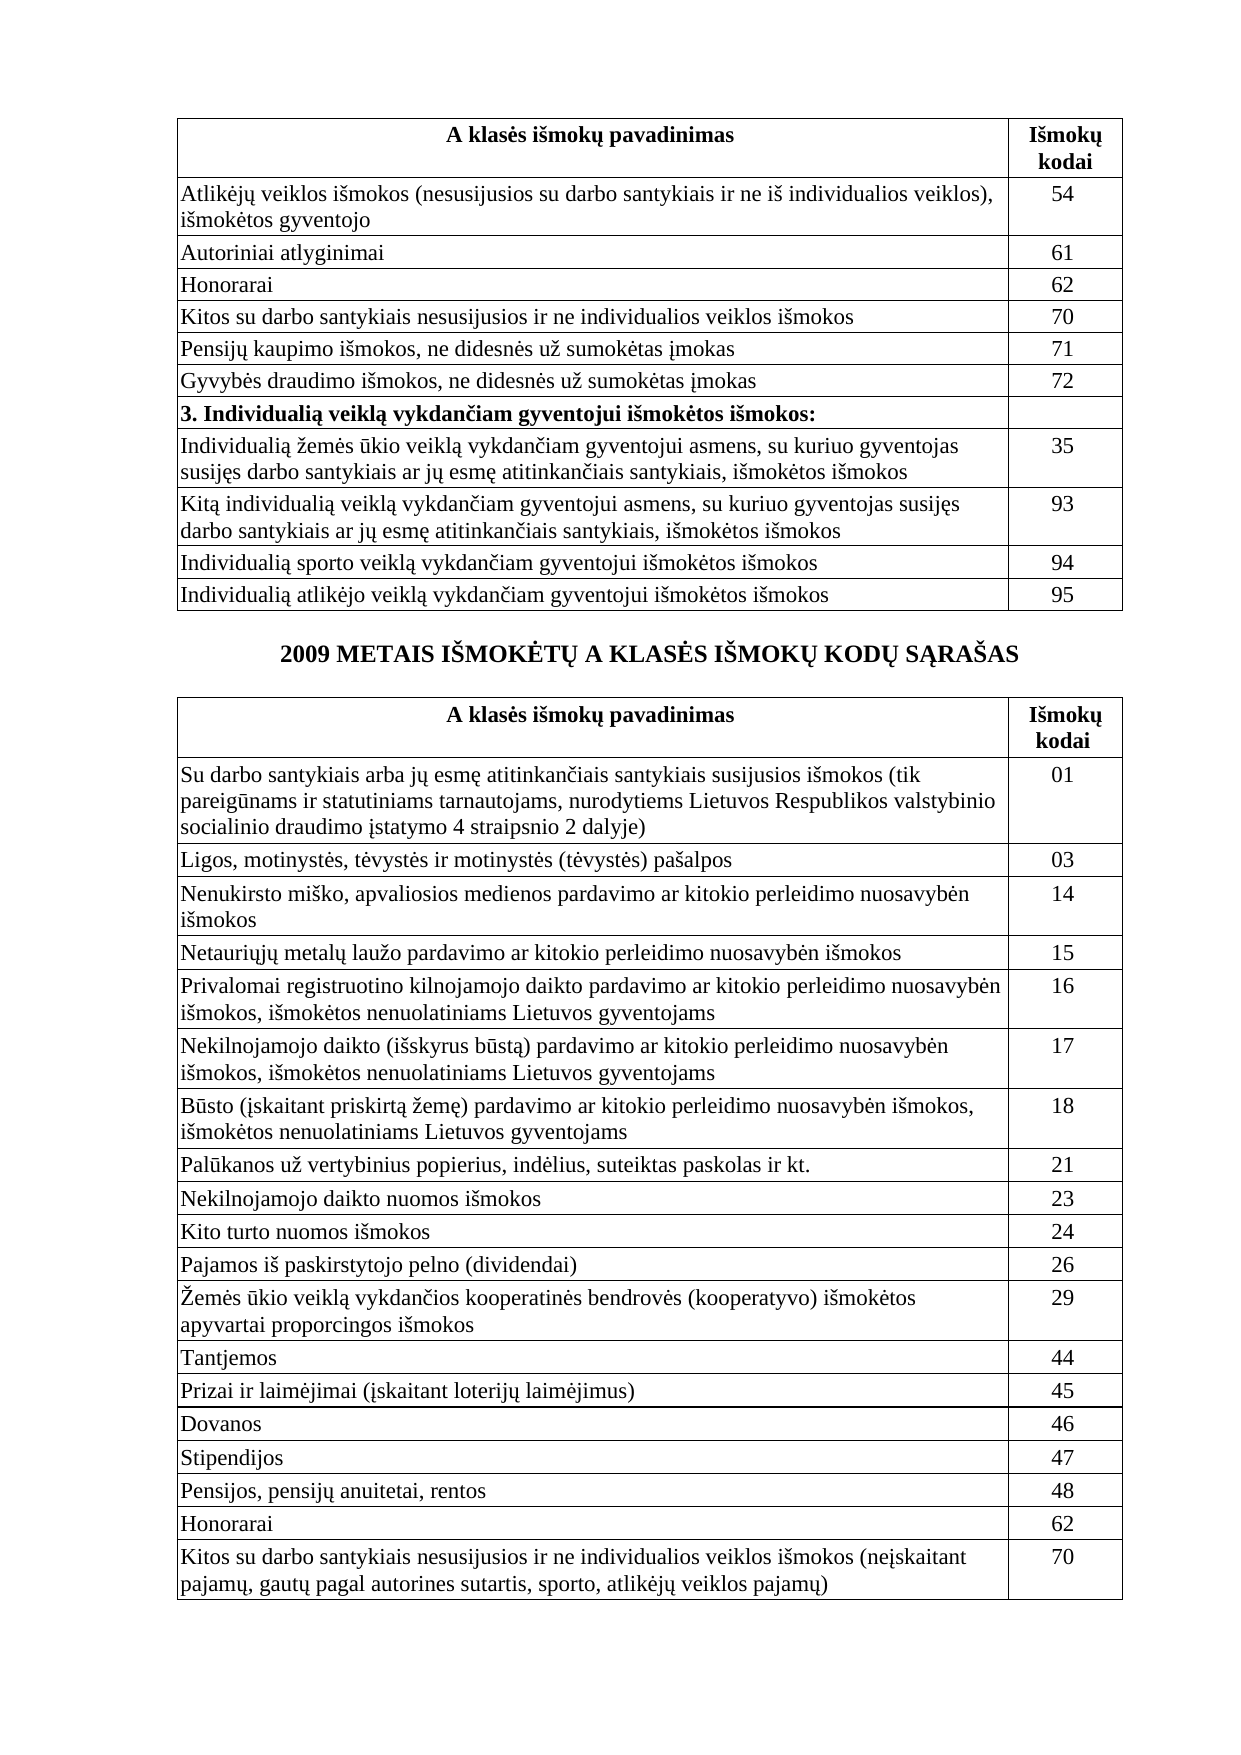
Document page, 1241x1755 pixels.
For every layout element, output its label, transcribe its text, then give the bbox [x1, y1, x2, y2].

table_cell Atlikėjų veiklos išmokos (nesusijusios su darbo santykiais ir ne iš individualios veiklos), išmokėtos gyventojo [178, 178, 1008, 235]
table_cell 72 [1009, 365, 1122, 396]
table_cell Autoriniai atlyginimai [178, 236, 1008, 267]
table_cell 15 [1009, 936, 1122, 969]
table_cell 94 [1009, 546, 1122, 578]
table_cell 54 [1009, 178, 1122, 235]
table_cell Nekilnojamojo daikto (išskyrus būstą) pardavimo ar kitokio perleidimo nuosavybėn išmokos, išmokėtos nenuolatiniams Lietuvos gyventojams [178, 1029, 1008, 1088]
table_cell [1009, 397, 1122, 428]
table_cell 93 [1009, 488, 1122, 545]
table_cell Privalomai registruotino kilnojamojo daikto pardavimo ar kitokio perleidimo nuosavybėn išmokos, išmokėtos nenuolatiniams Lietuvos gyventojams [178, 970, 1008, 1028]
table_cell Pensijos, pensijų anuitetai, rentos [178, 1474, 1008, 1506]
table_cell Pajamos iš paskirstytojo pelno (dividendai) [178, 1248, 1008, 1280]
table_cell Individualią žemės ūkio veiklą vykdančiam gyventojui asmens, su kuriuo gyventojas susijęs darbo santykiais ar jų esmę atitinkančiais santykiais, išmokėtos išmokos [178, 429, 1008, 487]
table_cell Honorarai [178, 269, 1008, 299]
table_cell 16 [1009, 970, 1122, 1028]
table_cell 46 [1009, 1408, 1122, 1439]
table_cell 70 [1009, 1540, 1122, 1599]
table_cell Su darbo santykiais arba jų esmę atitinkančiais santykiais susijusios išmokos (tik pareigūnams ir statutiniams tarnautojams, nurodytiems Lietuvos Respublikos valstybinio socialinio draudimo įstatymo 4 straipsnio 2 dalyje) [178, 758, 1008, 843]
table_cell 24 [1009, 1215, 1122, 1247]
table_cell 44 [1009, 1341, 1122, 1373]
table_cell 48 [1009, 1474, 1122, 1506]
table_cell 62 [1009, 269, 1122, 299]
table_header Išmokų kodai [1009, 119, 1122, 177]
table_cell Nenukirsto miško, apvaliosios medienos pardavimo ar kitokio perleidimo nuosavybėn išmokos [178, 877, 1008, 935]
table_cell Individualią atlikėjo veiklą vykdančiam gyventojui išmokėtos išmokos [178, 579, 1008, 610]
table_cell 61 [1009, 236, 1122, 267]
table_cell Kito turto nuomos išmokos [178, 1215, 1008, 1247]
table_cell 14 [1009, 877, 1122, 935]
table_cell Prizai ir laimėjimai (įskaitant loterijų laimėjimus) [178, 1374, 1008, 1406]
table_cell 3. Individualią veiklą vykdančiam gyventojui išmokėtos išmokos: [178, 397, 1008, 428]
table_cell 03 [1009, 844, 1122, 876]
table_cell Žemės ūkio veiklą vykdančios kooperatinės bendrovės (kooperatyvo) išmokėtos apyvartai proporcingos išmokos [178, 1281, 1008, 1340]
table_cell Palūkanos už vertybinius popierius, indėlius, suteiktas paskolas ir kt. [178, 1149, 1008, 1181]
table_cell 23 [1009, 1182, 1122, 1214]
table_cell Kitą individualią veiklą vykdančiam gyventojui asmens, su kuriuo gyventojas susijęs darbo santykiais ar jų esmę atitinkančiais santykiais, išmokėtos išmokos [178, 488, 1008, 545]
table_header A klasės išmokų pavadinimas [178, 698, 1008, 757]
table_cell Ligos, motinystės, tėvystės ir motinystės (tėvystės) pašalpos [178, 844, 1008, 876]
table_cell Individualią sporto veiklą vykdančiam gyventojui išmokėtos išmokos [178, 546, 1008, 578]
table_cell Honorarai [178, 1507, 1008, 1539]
table_cell Nekilnojamojo daikto nuomos išmokos [178, 1182, 1008, 1214]
table_cell Netauriųjų metalų laužo pardavimo ar kitokio perleidimo nuosavybėn išmokos [178, 936, 1008, 969]
table_cell Kitos su darbo santykiais nesusijusios ir ne individualios veiklos išmokos [178, 301, 1008, 332]
table_cell 01 [1009, 758, 1122, 843]
table_cell 18 [1009, 1089, 1122, 1147]
table_cell 62 [1009, 1507, 1122, 1539]
table_cell 17 [1009, 1029, 1122, 1088]
table_cell 47 [1009, 1441, 1122, 1473]
table_cell 26 [1009, 1248, 1122, 1280]
table_cell Tantjemos [178, 1341, 1008, 1373]
text 2009 METAIS IŠMOKĖTŲ A KLASĖS IŠMOKŲ KODŲ SĄRAŠAS [177, 639, 1122, 668]
table_header A klasės išmokų pavadinimas [178, 119, 1008, 177]
table_cell 95 [1009, 579, 1122, 610]
table_cell Pensijų kaupimo išmokos, ne didesnės už sumokėtas įmokas [178, 333, 1008, 364]
table_cell 71 [1009, 333, 1122, 364]
table_cell 29 [1009, 1281, 1122, 1340]
table_cell 21 [1009, 1149, 1122, 1181]
table_cell Būsto (įskaitant priskirtą žemę) pardavimo ar kitokio perleidimo nuosavybėn išmokos, išmokėtos nenuolatiniams Lietuvos gyventojams [178, 1089, 1008, 1147]
table_cell Gyvybės draudimo išmokos, ne didesnės už sumokėtas įmokas [178, 365, 1008, 396]
table_cell Dovanos [178, 1408, 1008, 1439]
table_cell Stipendijos [178, 1441, 1008, 1473]
table_cell 35 [1009, 429, 1122, 487]
table_header Išmokų kodai [1009, 698, 1122, 757]
table_cell Kitos su darbo santykiais nesusijusios ir ne individualios veiklos išmokos (neįskaitant pajamų, gautų pagal autorines sutartis, sporto, atlikėjų veiklos pajamų) [178, 1540, 1008, 1599]
table_cell 70 [1009, 301, 1122, 332]
table_cell 45 [1009, 1374, 1122, 1406]
